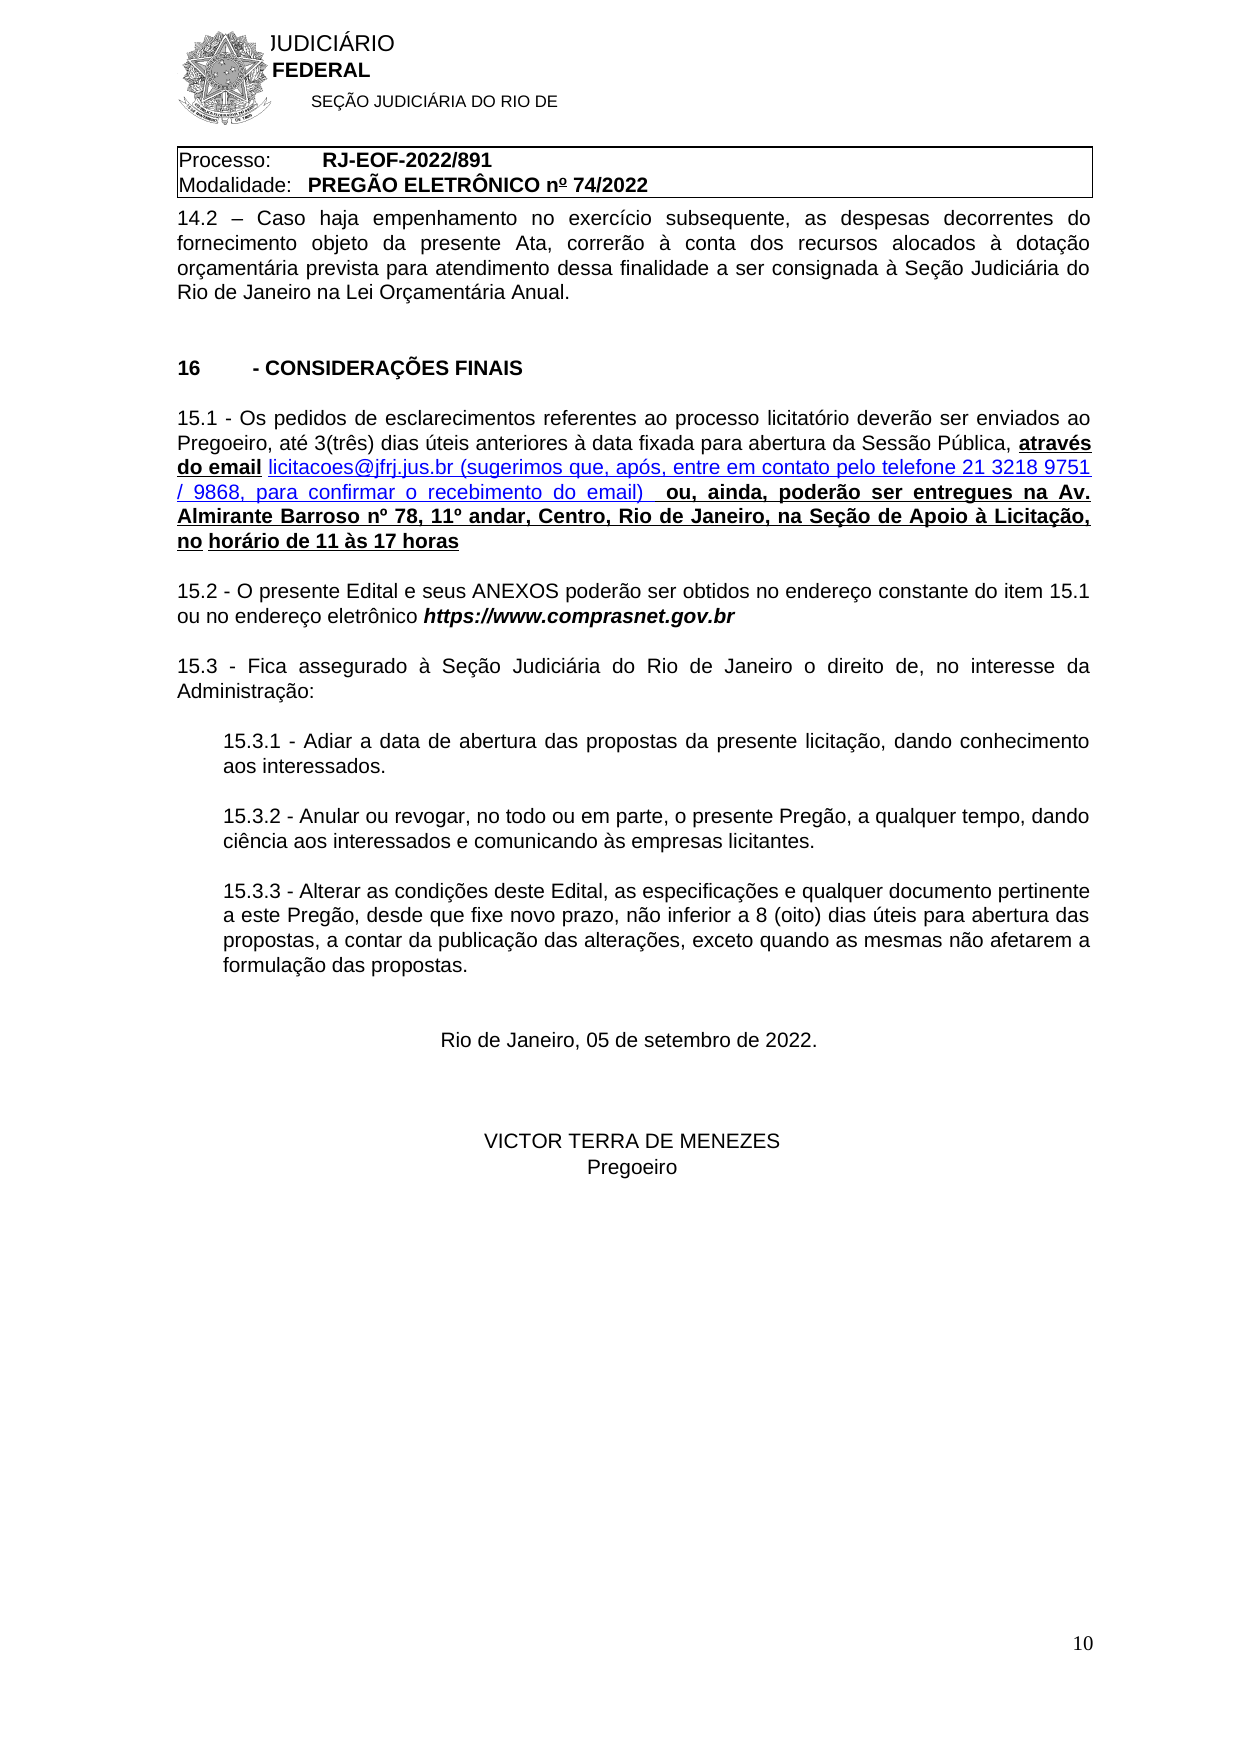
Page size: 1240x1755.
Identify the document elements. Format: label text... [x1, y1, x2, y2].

text 15.3 - Fica assegurado à Seção Judiciária do Rio de Janeiro o direito de, no interesse da Administração: [177, 654, 1092, 703]
text 15.3.3 - Alterar as condições deste Edital, as especificações e qualquer documento pertinente a este Pregão, desde que fixe novo prazo, não inferior a 8 (oito) dias úteis para abertura das propostas, a contar da publicação das alterações, exceto quando as mesmas não afetarem a formulação das propostas. [223, 879, 1092, 976]
text VICTOR TERRA DE MENEZES [177, 1129, 1092, 1153]
text Pregoeiro [177, 1155, 1092, 1179]
subtitle - CONSIDERAÇÕES FINAIS [177, 356, 1092, 379]
text 14.2 – Caso haja empenhamento no exercício subsequente, as despesas decorrentes do fornecimento objeto da presente Ata, correrão à conta dos recursos alocados à dotação orçamentária prevista para atendimento dessa finalidade a ser consignada à Seção Judiciária do Rio de Janeiro na Lei Orçamentária Anual. [177, 206, 1092, 304]
text 15.1 - Os pedidos de esclarecimentos referentes ao processo licitatório deverão ser enviados ao Pregoeiro, até 3(três) dias úteis anteriores à data fixada para abertura da Sessão Pública, através do email licitacoes@jfrj.jus.br (sugerimos que, após, entre em contato pelo telefone 21 3218 9751 / 9868, para confirmar o recebimento do email) ou, ainda, poderão ser entregues na Av. Almirante Barroso nº 78, 11º andar, Centro, Rio de Janeiro, na Seção de Apoio à Licitação, no horário de 11 às 17 horas [177, 406, 1092, 553]
text 15.2 - O presente Edital e seus ANEXOS poderão ser obtidos no endereço constante do item 15.1 ou no endereço eletrônico https://www.comprasnet.gov.br [177, 579, 1092, 628]
text 15.3.2 - Anular ou revogar, no todo ou em parte, o presente Pregão, a qualquer tempo, dando ciência aos interessados e comunicando às empresas licitantes. [223, 804, 1092, 852]
text 15.3.1 - Adiar a data de abertura das propostas da presente licitação, dando conhecimento aos interessados. [223, 729, 1092, 777]
text Rio de Janeiro, 05 de setembro de 2022. [177, 1028, 1092, 1052]
